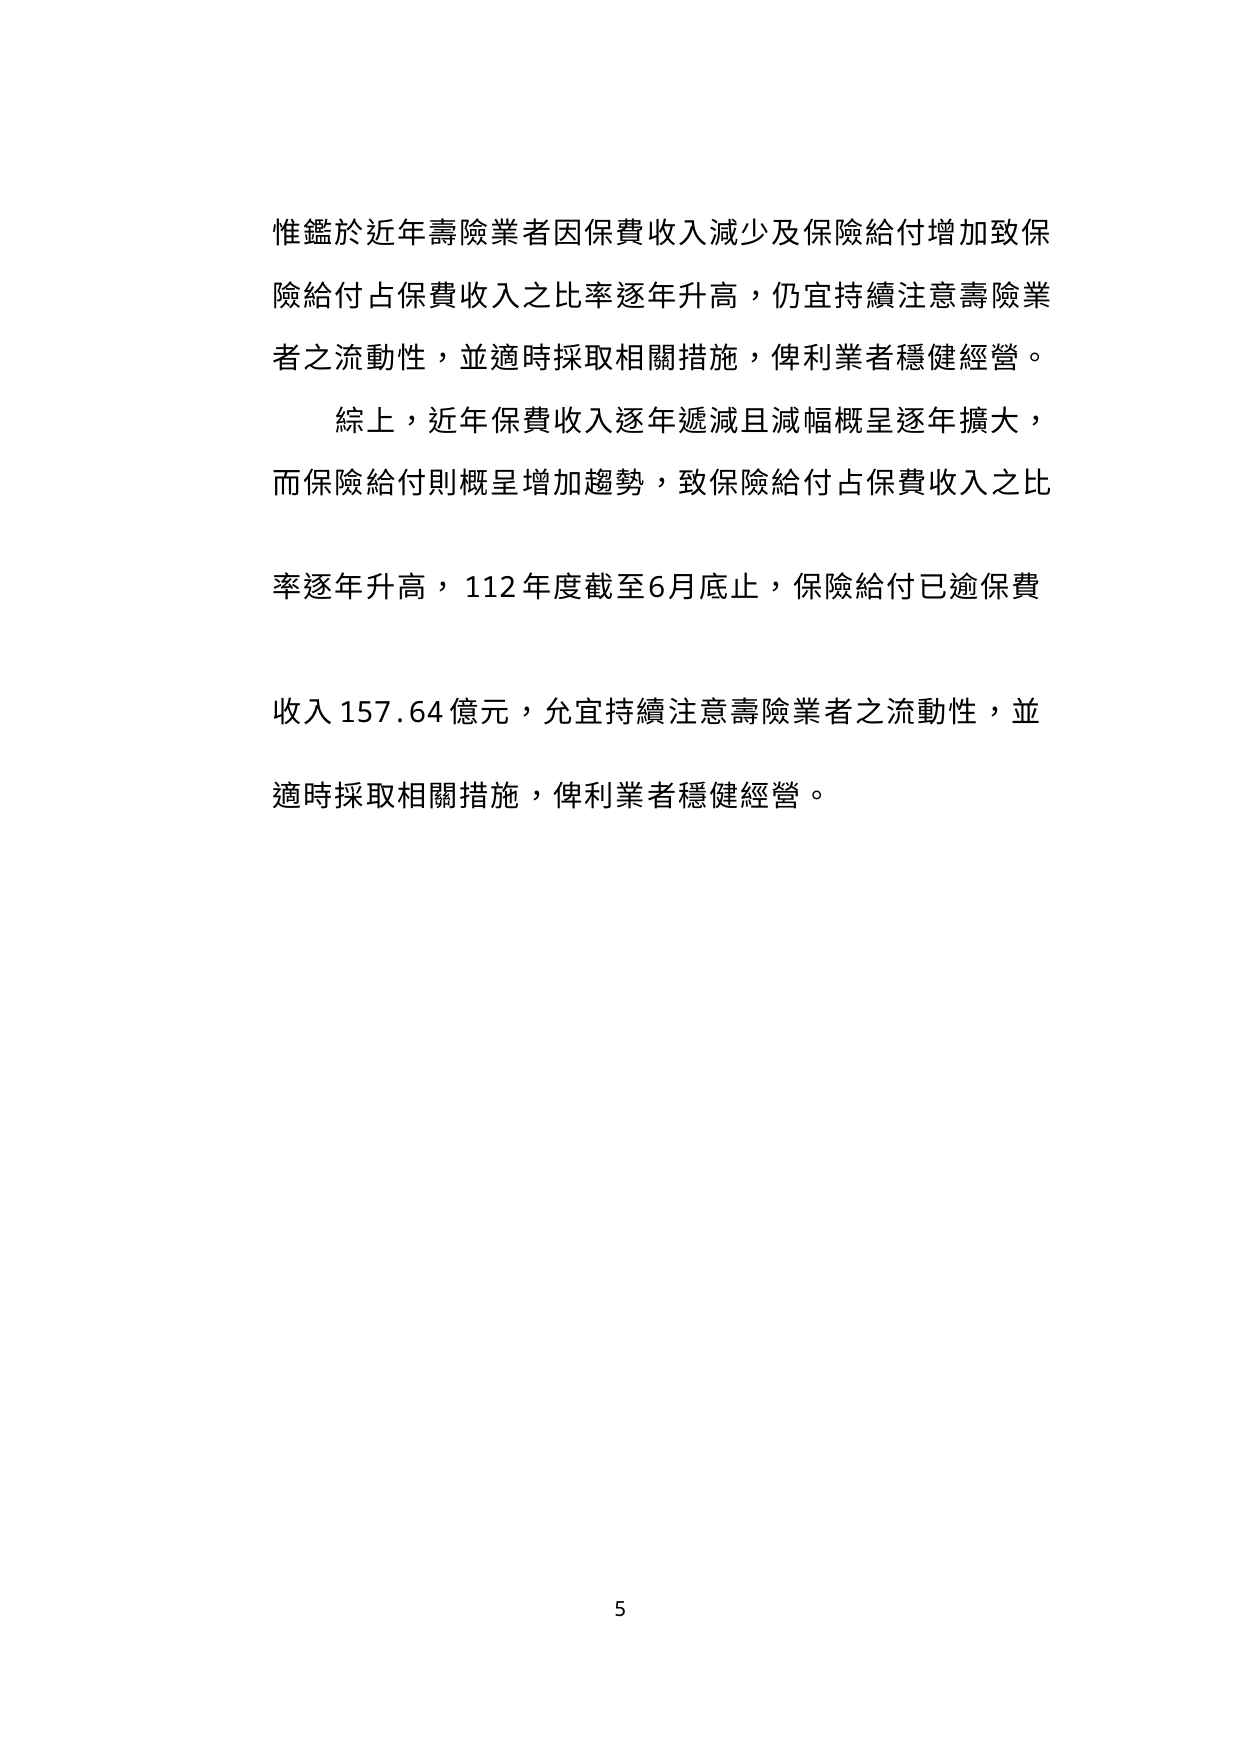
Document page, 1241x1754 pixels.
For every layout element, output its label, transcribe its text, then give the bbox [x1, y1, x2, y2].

text 詢據金管會略以，近期保費收入衰退主要係因業者對利變型商品之宣告利率調升態度轉趨謹慎，與民眾預期不符，復因投資市場前景不明朗，致民眾對投資型保單態度轉趨保守，另保險給付則主要係因解約給付增加所致，而壽險業除保費收入外，尚有利息、股利等現金收入，目前流動性無虞，已採取調高新契約責任準備金利率、修正外匯價格變動準備金相關規定及修正利變型商品之宣告利率機制等措施，皆有助於保險業之新錢流入及減少現金支出。惟鑑於近年壽險業者因保費收入減少及保險給付增加致保險給付占保費收入之比率逐年升高，仍宜持續注意壽險業者之流動性，並適時採取相關措施，俾利業者穩健經營。 [266, 189, 1063, 377]
text 綜上，近年保費收入逐年遞減且減幅概呈逐年擴大，而保險給付則概呈增加趨勢，致保險給付占保費收入之比率逐年升高，112年度截至6月底止，保險給付已逾保費收入157.64億元，允宜持續注意壽險業者之流動性，並適時採取相關措施，俾利業者穩健經營。 [266, 377, 1063, 814]
